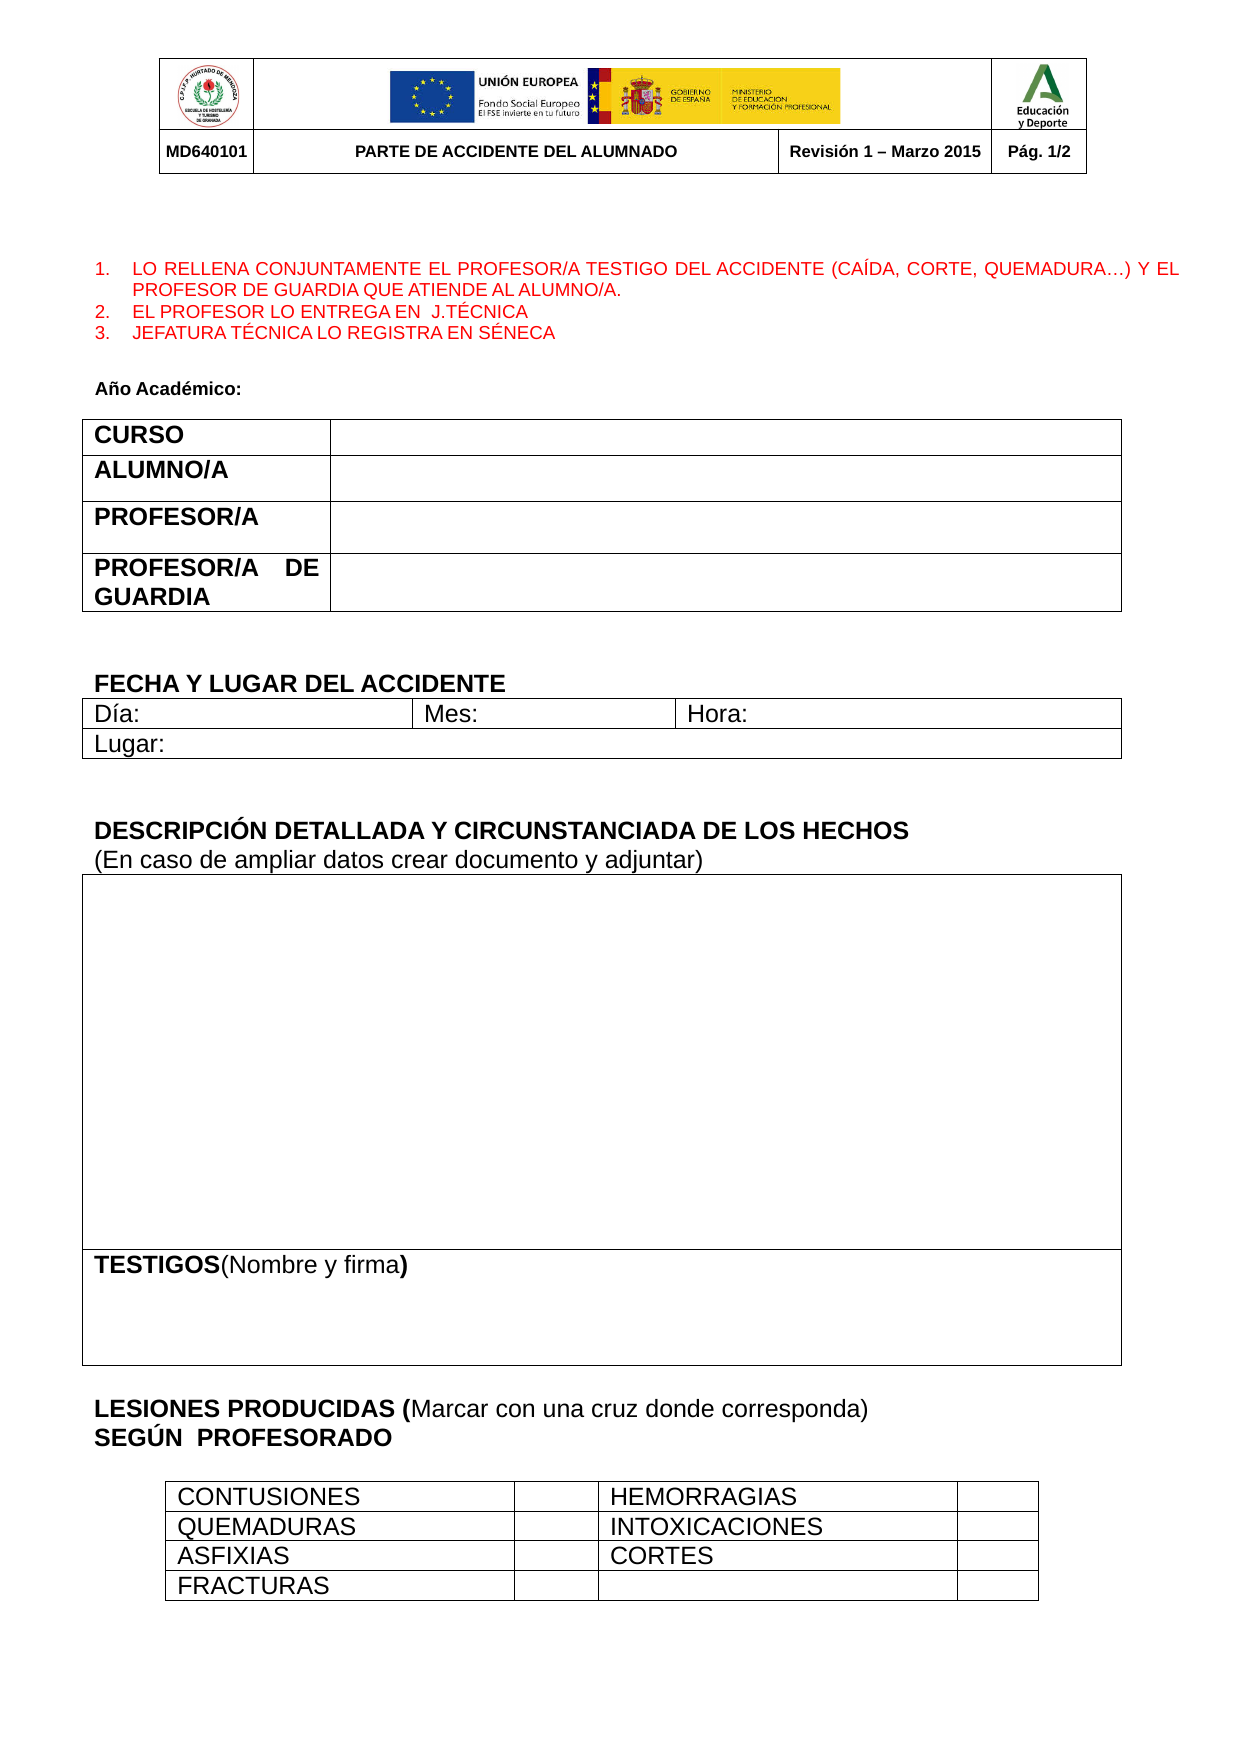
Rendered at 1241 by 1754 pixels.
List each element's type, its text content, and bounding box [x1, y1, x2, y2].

list LO RELLENA CONJUNTAMENTE EL PROFESOR/A TESTIGO DEL ACCIDENTE (CAÍDA, CORTE, QUEMADURA…) Y EL PROFESOR DE GUARDIA QUE ATIENDE AL ALUMNO/A. [94, 257, 1181, 301]
table_cell ALUMNO/A [83, 456, 330, 501]
table_cell [515, 1541, 598, 1570]
table_cell LESIONES PRODUCIDAS (Marcar con una cruz donde corresponda) SEGÚN PROFESORADO [83, 1366, 1122, 1658]
table_cell FECHA Y LUGAR DEL ACCIDENTE [83, 612, 1122, 698]
table_cell Hora: [676, 699, 1121, 728]
picture [177, 65, 240, 128]
table_cell [331, 502, 1121, 552]
table_header CURSO [83, 420, 330, 454]
table_header HEMORRAGIAS [599, 1482, 957, 1511]
table_cell Lugar: [83, 729, 1121, 758]
table_cell Mes: [413, 699, 675, 728]
table_cell [958, 1541, 1038, 1570]
table_cell PROFESOR/A DE GUARDIA [83, 554, 330, 611]
table_cell [515, 1512, 598, 1540]
table_cell [958, 1571, 1038, 1600]
table_cell [83, 875, 1121, 1249]
picture [1015, 63, 1070, 129]
table_cell [599, 1571, 957, 1600]
table_cell [958, 1512, 1038, 1540]
table_cell [515, 1571, 598, 1600]
list JEFATURA TÉCNICA LO REGISTRA EN SÉNECA [94, 322, 1181, 344]
table_cell QUEMADURAS [166, 1512, 514, 1540]
table_header [515, 1482, 598, 1511]
table_cell FRACTURAS [166, 1571, 514, 1600]
picture [387, 68, 841, 124]
list EL PROFESOR LO ENTREGA EN J.TÉCNICA [94, 301, 1181, 322]
text Año Académico: [94, 378, 1181, 399]
table_cell INTOXICACIONES [599, 1512, 957, 1540]
table_header CONTUSIONES [166, 1482, 514, 1511]
table_cell [331, 554, 1121, 611]
table_cell TESTIGOS(Nombre y firma) [83, 1250, 1121, 1365]
table_header [958, 1482, 1038, 1511]
table_cell CORTES [599, 1541, 957, 1570]
table_header [331, 420, 1121, 454]
table_cell PROFESOR/A [83, 502, 330, 552]
table_cell DESCRIPCIÓN DETALLADA Y CIRCUNSTANCIADA DE LOS HECHOS (En caso de ampliar datos crear documento y adjuntar) [83, 759, 1122, 874]
table_cell [331, 456, 1121, 501]
table_cell ASFIXIAS [166, 1541, 514, 1570]
table_cell Día: [83, 699, 412, 728]
